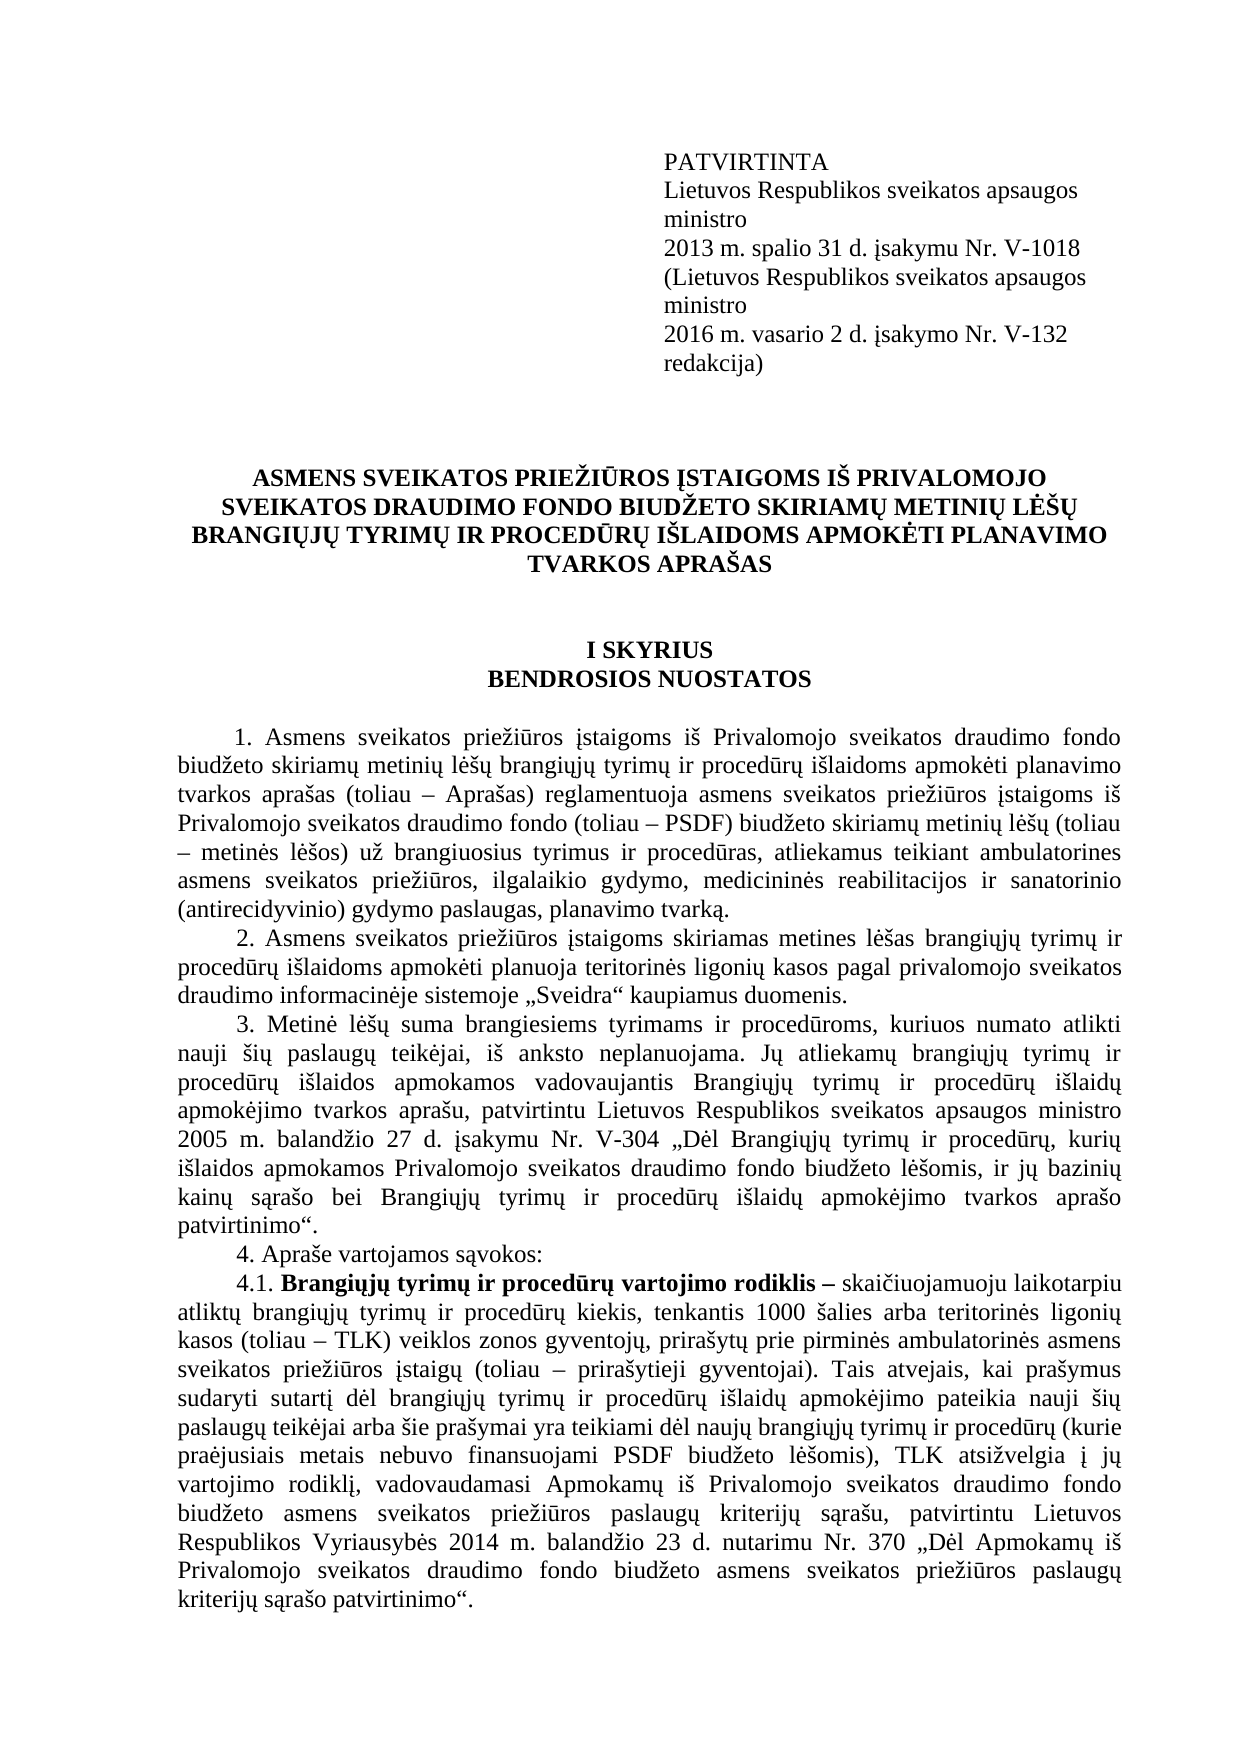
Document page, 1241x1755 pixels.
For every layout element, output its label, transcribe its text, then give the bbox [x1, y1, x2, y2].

text 4. Apraše vartojamos sąvokos: [177, 1239, 1122, 1268]
text I SKYRIUS [177, 636, 1122, 664]
text ASMENS SVEIKATOS PRIEŽIŪROS ĮSTAIGOMS IŠ PRIVALOMOJO SVEIKATOS DRAUDIMO FONDO BIUDŽETO SKIRIAMŲ METINIŲ LĖŠŲ BRANGIŲJŲ TYRIMŲ IR PROCEDŪRŲ IŠLAIDOMS APMOKĖTI PLANAVIMO TVARKOS APRAŠAS [177, 463, 1122, 578]
text redakcija) [447, 348, 1122, 377]
text 1. Asmens sveikatos priežiūros įstaigoms iš Privalomojo sveikatos draudimo fondo biudžeto skiriamų metinių lėšų brangiųjų tyrimų ir procedūrų išlaidoms apmokėti planavimo tvarkos aprašas (toliau – Aprašas) reglamentuoja asmens sveikatos priežiūros įstaigoms iš Privalomojo sveikatos draudimo fondo (toliau – PSDF) biudžeto skiriamų metinių lėšų (toliau – metinės lėšos) už brangiuosius tyrimus ir procedūras, atliekamus teikiant ambulatorines asmens sveikatos priežiūros, ilgalaikio gydymo, medicininės reabilitacijos ir sanatorinio (antirecidyvinio) gydymo paslaugas, planavimo tvarką. [177, 722, 1122, 923]
text (Lietuvos Respublikos sveikatos apsaugos ministro [663, 262, 1122, 319]
text 2013 m. spalio 31 d. įsakymu Nr. V-1018 [582, 233, 1122, 262]
text Lietuvos Respublikos sveikatos apsaugos ministro [663, 176, 1122, 233]
text 2016 m. vasario 2 d. įsakymo Nr. V-132 [582, 319, 1122, 348]
text PATVIRTINTA [447, 147, 1122, 176]
text BENDROSIOS NUOSTATOS [177, 664, 1122, 693]
text 4.1. Brangiųjų tyrimų ir procedūrų vartojimo rodiklis – skaičiuojamuoju laikotarpiu atliktų brangiųjų tyrimų ir procedūrų kiekis, tenkantis 1000 šalies arba teritorinės ligonių kasos (toliau – TLK) veiklos zonos gyventojų, prirašytų prie pirminės ambulatorinės asmens sveikatos priežiūros įstaigų (toliau – prirašytieji gyventojai). Tais atvejais, kai prašymus sudaryti sutartį dėl brangiųjų tyrimų ir procedūrų išlaidų apmokėjimo pateikia nauji šių paslaugų teikėjai arba šie prašymai yra teikiami dėl naujų brangiųjų tyrimų ir procedūrų (kurie praėjusiais metais nebuvo finansuojami PSDF biudžeto lėšomis), TLK atsižvelgia į jų vartojimo rodiklį, vadovaudamasi Apmokamų iš Privalomojo sveikatos draudimo fondo biudžeto asmens sveikatos priežiūros paslaugų kriterijų sąrašu, patvirtintu Lietuvos Respublikos Vyriausybės 2014 m. balandžio 23 d. nutarimu Nr. 370 „Dėl Apmokamų iš Privalomojo sveikatos draudimo fondo biudžeto asmens sveikatos priežiūros paslaugų kriterijų sąrašo patvirtinimo“. [177, 1268, 1122, 1613]
text 3. Metinė lėšų suma brangiesiems tyrimams ir procedūroms, kuriuos numato atlikti nauji šių paslaugų teikėjai, iš anksto neplanuojama. Jų atliekamų brangiųjų tyrimų ir procedūrų išlaidos apmokamos vadovaujantis Brangiųjų tyrimų ir procedūrų išlaidų apmokėjimo tvarkos aprašu, patvirtintu Lietuvos Respublikos sveikatos apsaugos ministro 2005 m. balandžio 27 d. įsakymu Nr. V-304 „Dėl Brangiųjų tyrimų ir procedūrų, kurių išlaidos apmokamos Privalomojo sveikatos draudimo fondo biudžeto lėšomis, ir jų bazinių kainų sąrašo bei Brangiųjų tyrimų ir procedūrų išlaidų apmokėjimo tvarkos aprašo patvirtinimo“. [177, 1009, 1122, 1239]
text 2. Asmens sveikatos priežiūros įstaigoms skiriamas metines lėšas brangiųjų tyrimų ir procedūrų išlaidoms apmokėti planuoja teritorinės ligonių kasos pagal privalomojo sveikatos draudimo informacinėje sistemoje „Sveidra“ kaupiamus duomenis. [177, 923, 1122, 1009]
